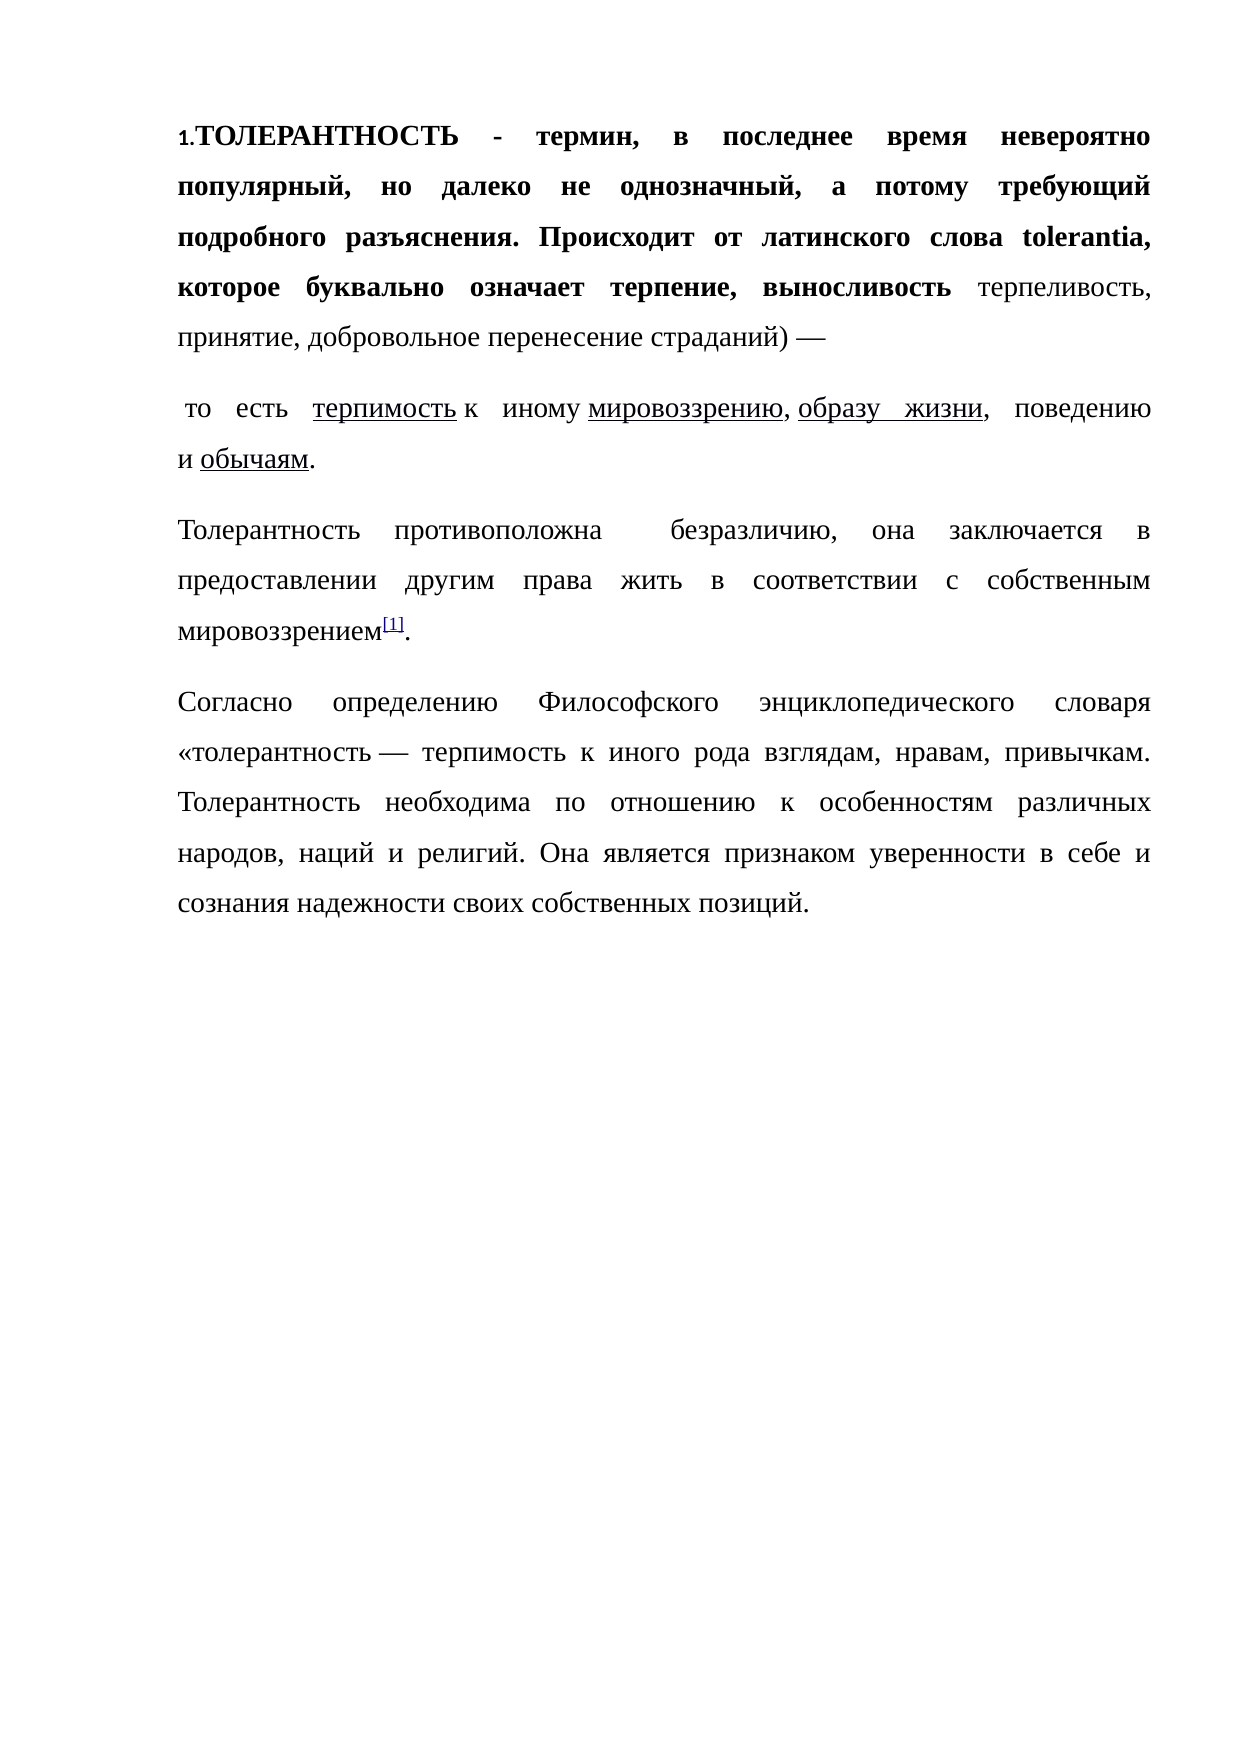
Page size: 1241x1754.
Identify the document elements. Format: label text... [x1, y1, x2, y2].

text Толерантность противоположна безразличию, она заключается в предоставлении другим права жить в соответствии с собственным мировоззрением[1]. [177, 512, 1152, 646]
list ТОЛЕРАНТНОСТЬ - термин, в последнее время невероятно популярный, но далеко не однозначный, а потому требующий подробного разъяснения. Происходит от латинского слова tolerantia, которое буквально означает терпение, выносливость терпеливость, принятие, добровольное перенесение страданий) — [177, 118, 1152, 353]
text Согласно определению Философского энциклопедического словаря «толерантность — терпимость к иного рода взглядам, нравам, привычкам. Толерантность необходима по отношению к особенностям различных народов, наций и религий. Она является признаком уверенности в себе и сознания надежности своих собственных позиций. [177, 684, 1152, 918]
text то есть терпимость к иному мировоззрению, образу жизни, поведению и обычаям. [177, 391, 1152, 474]
